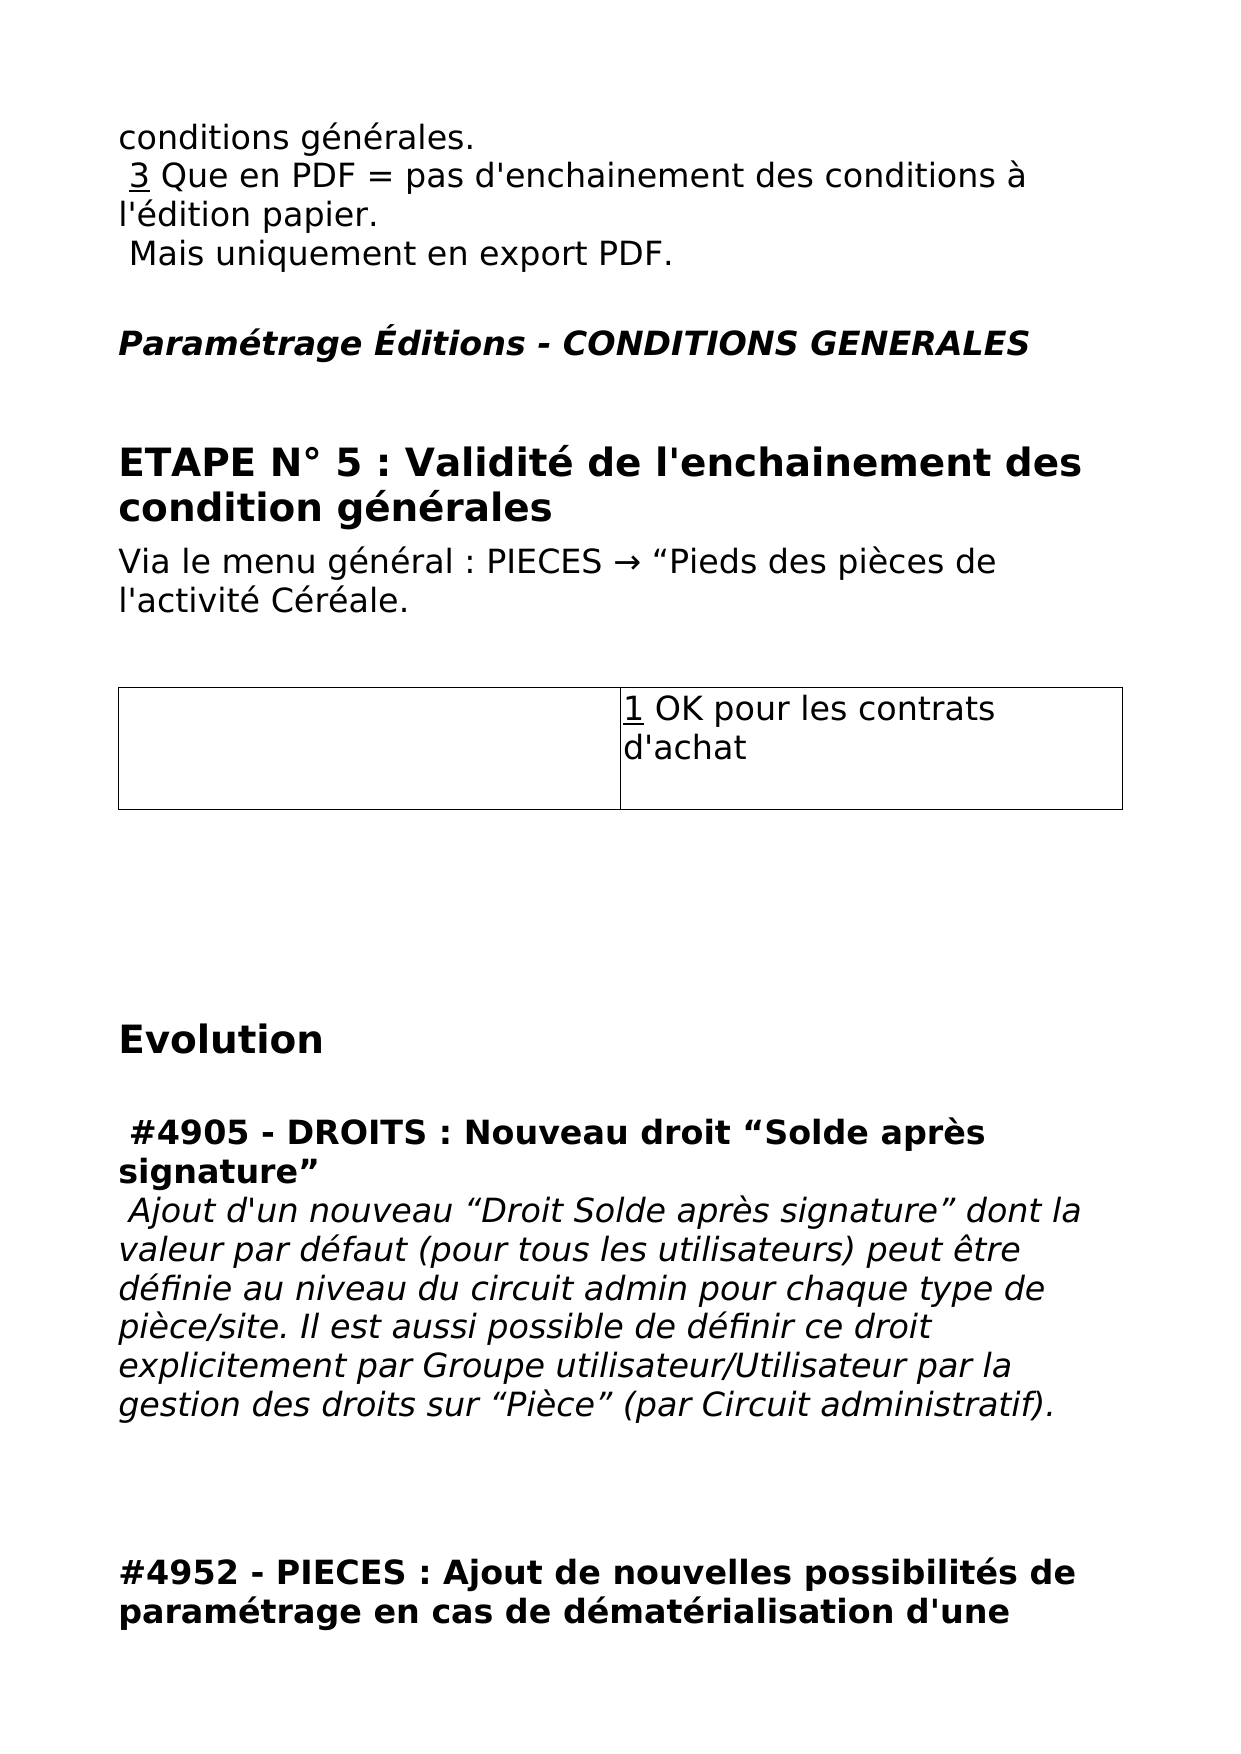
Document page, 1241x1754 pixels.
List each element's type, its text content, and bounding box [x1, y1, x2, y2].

subtitle Evolution [118, 1017, 1122, 1062]
text Paramétrage Éditions - CONDITIONS GENERALES [118, 325, 1122, 403]
text #4905 - DROITS : Nouveau droit “Solde après signature” Ajout d'un nouveau “Droit Solde après signature” dont la valeur par défaut (pour tous les utilisateurs) peut être définie au niveau du circuit admin pour chaque type de pièce/site. Il est aussi possible de définir ce droit explicitement par Groupe utilisateur/Utilisateur par la gestion des droits sur “Pièce” (par Circuit administratif). [118, 1075, 1122, 1541]
table_header 1 OK pour les contrats d'achat [621, 688, 1122, 809]
table_header [119, 688, 620, 809]
text #4952 - PIECES : Ajout de nouvelles possibilités de paramétrage en cas de dématérialisation d'une [118, 1554, 1122, 1631]
text conditions générales. 3 Que en PDF = pas d'enchainement des conditions à l'édition papier. Mais uniquement en export PDF. [118, 118, 1122, 312]
subtitle ETAPE N° 5 : Validité de l'enchainement des condition générales [118, 440, 1122, 531]
text Via le menu général : PIECES → “Pieds des pièces de l'activité Céréale. [118, 543, 1122, 659]
